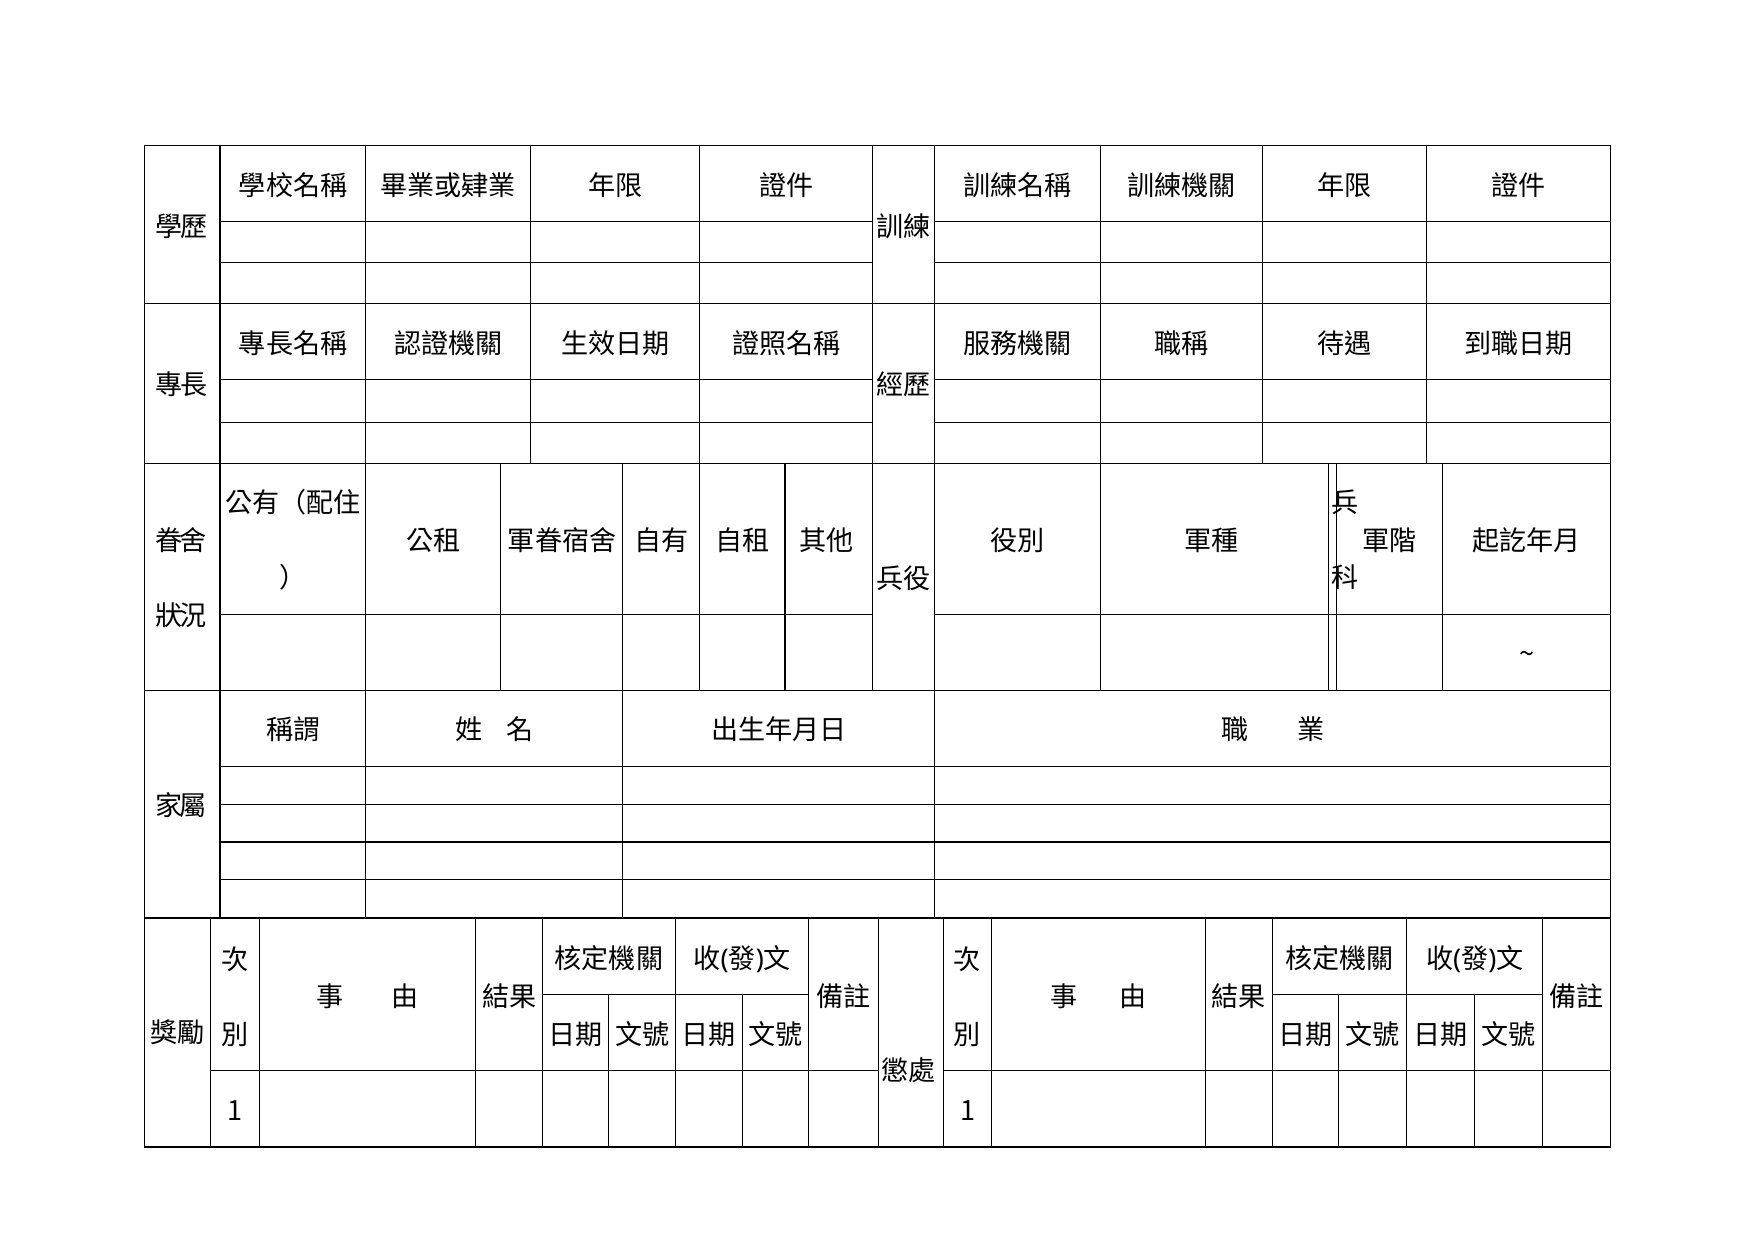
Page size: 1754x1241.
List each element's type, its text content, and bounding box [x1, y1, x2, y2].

table_cell [935, 222, 1100, 262]
table_cell 姓 名 [366, 691, 622, 766]
table_cell [260, 1071, 475, 1146]
table_cell 認證機關 [366, 304, 530, 379]
table_cell [700, 423, 872, 462]
table_cell 役別 [935, 464, 1100, 613]
table_cell [366, 615, 500, 689]
table_cell [366, 843, 622, 879]
table_cell 日期 [676, 995, 742, 1070]
table_cell 日期 [1273, 995, 1338, 1070]
table_cell [1263, 263, 1426, 303]
table_cell [1101, 263, 1262, 303]
table_cell 到職日期 [1427, 304, 1610, 379]
table_cell [366, 222, 530, 262]
table_cell 訓練名稱 [935, 146, 1100, 221]
table_cell 日期 [1407, 995, 1474, 1070]
table_cell [935, 767, 1610, 803]
table_header 收(發)文 [676, 919, 808, 994]
table_header 結果 [1206, 919, 1272, 1070]
table_cell 家屬 [145, 691, 219, 917]
table_cell ~ [1443, 615, 1610, 689]
table_cell [1427, 263, 1610, 303]
table_header 備註 [809, 919, 878, 1070]
table_cell [1206, 1071, 1272, 1146]
table_header 備註 [1543, 919, 1610, 1070]
table_cell [1407, 1071, 1474, 1146]
table_cell [743, 1071, 808, 1146]
table_cell [1101, 615, 1328, 689]
table_header 獎勵 [145, 919, 210, 1146]
table_cell 證件 [1427, 146, 1610, 221]
table_cell [1263, 423, 1426, 462]
table_cell [1427, 222, 1610, 262]
table_cell [1101, 222, 1262, 262]
table_cell 兵科 [1329, 464, 1336, 613]
table_cell [366, 880, 622, 917]
table_header 事 由 [992, 919, 1205, 1070]
table_header 懲處 [879, 919, 943, 1146]
table_header 收(發)文 [1407, 919, 1542, 994]
table_cell [623, 767, 934, 803]
table_cell [1427, 423, 1610, 462]
table_cell [1427, 380, 1610, 422]
table_cell 待遇 [1263, 304, 1426, 379]
table_cell [221, 380, 365, 422]
table_cell 畢業或肄業 [366, 146, 530, 221]
table_cell 稱謂 [221, 691, 365, 766]
table_cell 公有（配住） [221, 464, 365, 613]
table_cell 訓練 [873, 146, 934, 303]
table_cell [935, 880, 1610, 917]
table_cell [531, 380, 699, 422]
table_cell [935, 805, 1610, 841]
table_cell 公租 [366, 464, 500, 613]
table_cell 其他 [786, 464, 872, 613]
table_cell [700, 615, 784, 689]
table_cell [366, 423, 530, 462]
table_cell [221, 423, 365, 462]
table_cell [501, 615, 622, 689]
table_cell [623, 615, 699, 689]
table_cell 眷舍 狀況 [145, 464, 219, 689]
table_cell [531, 222, 699, 262]
table_cell [531, 423, 699, 462]
table_cell 職稱 [1101, 304, 1262, 379]
table_header 核定機關 [543, 919, 675, 994]
table_cell 年限 [1263, 146, 1426, 221]
table_cell 年限 [531, 146, 699, 221]
table_cell 生效日期 [531, 304, 699, 379]
table_cell [366, 767, 622, 803]
table_cell [221, 222, 365, 262]
table_cell [366, 805, 622, 841]
table_cell [1263, 380, 1426, 422]
table_cell 出生年月日 [623, 691, 934, 766]
table_cell 兵役 [873, 464, 934, 689]
table_cell 學校名稱 [221, 146, 365, 221]
table_cell [676, 1071, 742, 1146]
table_cell 自有 [623, 464, 699, 613]
table_header 結果 [476, 919, 542, 1070]
table_cell [935, 843, 1610, 879]
table_cell [1475, 1071, 1542, 1146]
table_cell [221, 767, 365, 803]
table_cell 文號 [609, 995, 675, 1070]
table_cell [221, 805, 365, 841]
table_header 次別 [944, 919, 991, 1070]
table_cell [786, 615, 872, 689]
table_cell [1339, 1071, 1406, 1146]
table_cell 軍眷宿舍 [501, 464, 622, 613]
table_cell [935, 615, 1100, 689]
table_header 次別 [211, 919, 259, 1070]
table_cell [1101, 380, 1262, 422]
table_cell [700, 222, 872, 262]
table_cell [1543, 1071, 1610, 1146]
table_cell [531, 263, 699, 303]
table_cell [476, 1071, 542, 1146]
table_cell 1 [211, 1071, 259, 1146]
table_header 核定機關 [1273, 919, 1406, 994]
table_cell 軍種 [1101, 464, 1328, 613]
table_cell [221, 843, 365, 879]
table_cell [623, 805, 934, 841]
table_cell [221, 263, 365, 303]
table_cell 證件 [700, 146, 872, 221]
table_cell [809, 1071, 878, 1146]
table_cell [1263, 222, 1426, 262]
table_cell 自租 [700, 464, 784, 613]
table_cell 學歷 [145, 146, 219, 303]
table_cell [221, 880, 365, 917]
table_header 事 由 [260, 919, 475, 1070]
table_cell 1 [944, 1071, 991, 1146]
table_cell [623, 843, 934, 879]
table_cell [1101, 423, 1262, 462]
table_cell [935, 263, 1100, 303]
table_cell [1329, 615, 1336, 689]
table_cell 職 業 [935, 691, 1610, 766]
table_cell 經歷 [873, 304, 934, 462]
table_cell 服務機關 [935, 304, 1100, 379]
table_cell 專長 [145, 304, 219, 462]
table_cell [700, 263, 872, 303]
table_cell 軍階 [1337, 464, 1442, 613]
table_cell 文號 [743, 995, 808, 1070]
table_cell 文號 [1339, 995, 1406, 1070]
table_cell [366, 263, 530, 303]
table_cell 專長名稱 [221, 304, 365, 379]
table_cell [935, 380, 1100, 422]
table_cell 起訖年月 [1443, 464, 1610, 613]
table_cell [1337, 615, 1442, 689]
table_cell 訓練機關 [1101, 146, 1262, 221]
table_cell [623, 880, 934, 917]
table_cell 文號 [1475, 995, 1542, 1070]
table_cell 日期 [543, 995, 608, 1070]
table_cell [1273, 1071, 1338, 1146]
table_cell [543, 1071, 608, 1146]
table_cell [700, 380, 872, 422]
table_cell 證照名稱 [700, 304, 872, 379]
table_cell [935, 423, 1100, 462]
table_cell [221, 615, 365, 689]
table_cell [992, 1071, 1205, 1146]
table_cell [609, 1071, 675, 1146]
table_cell [366, 380, 530, 422]
